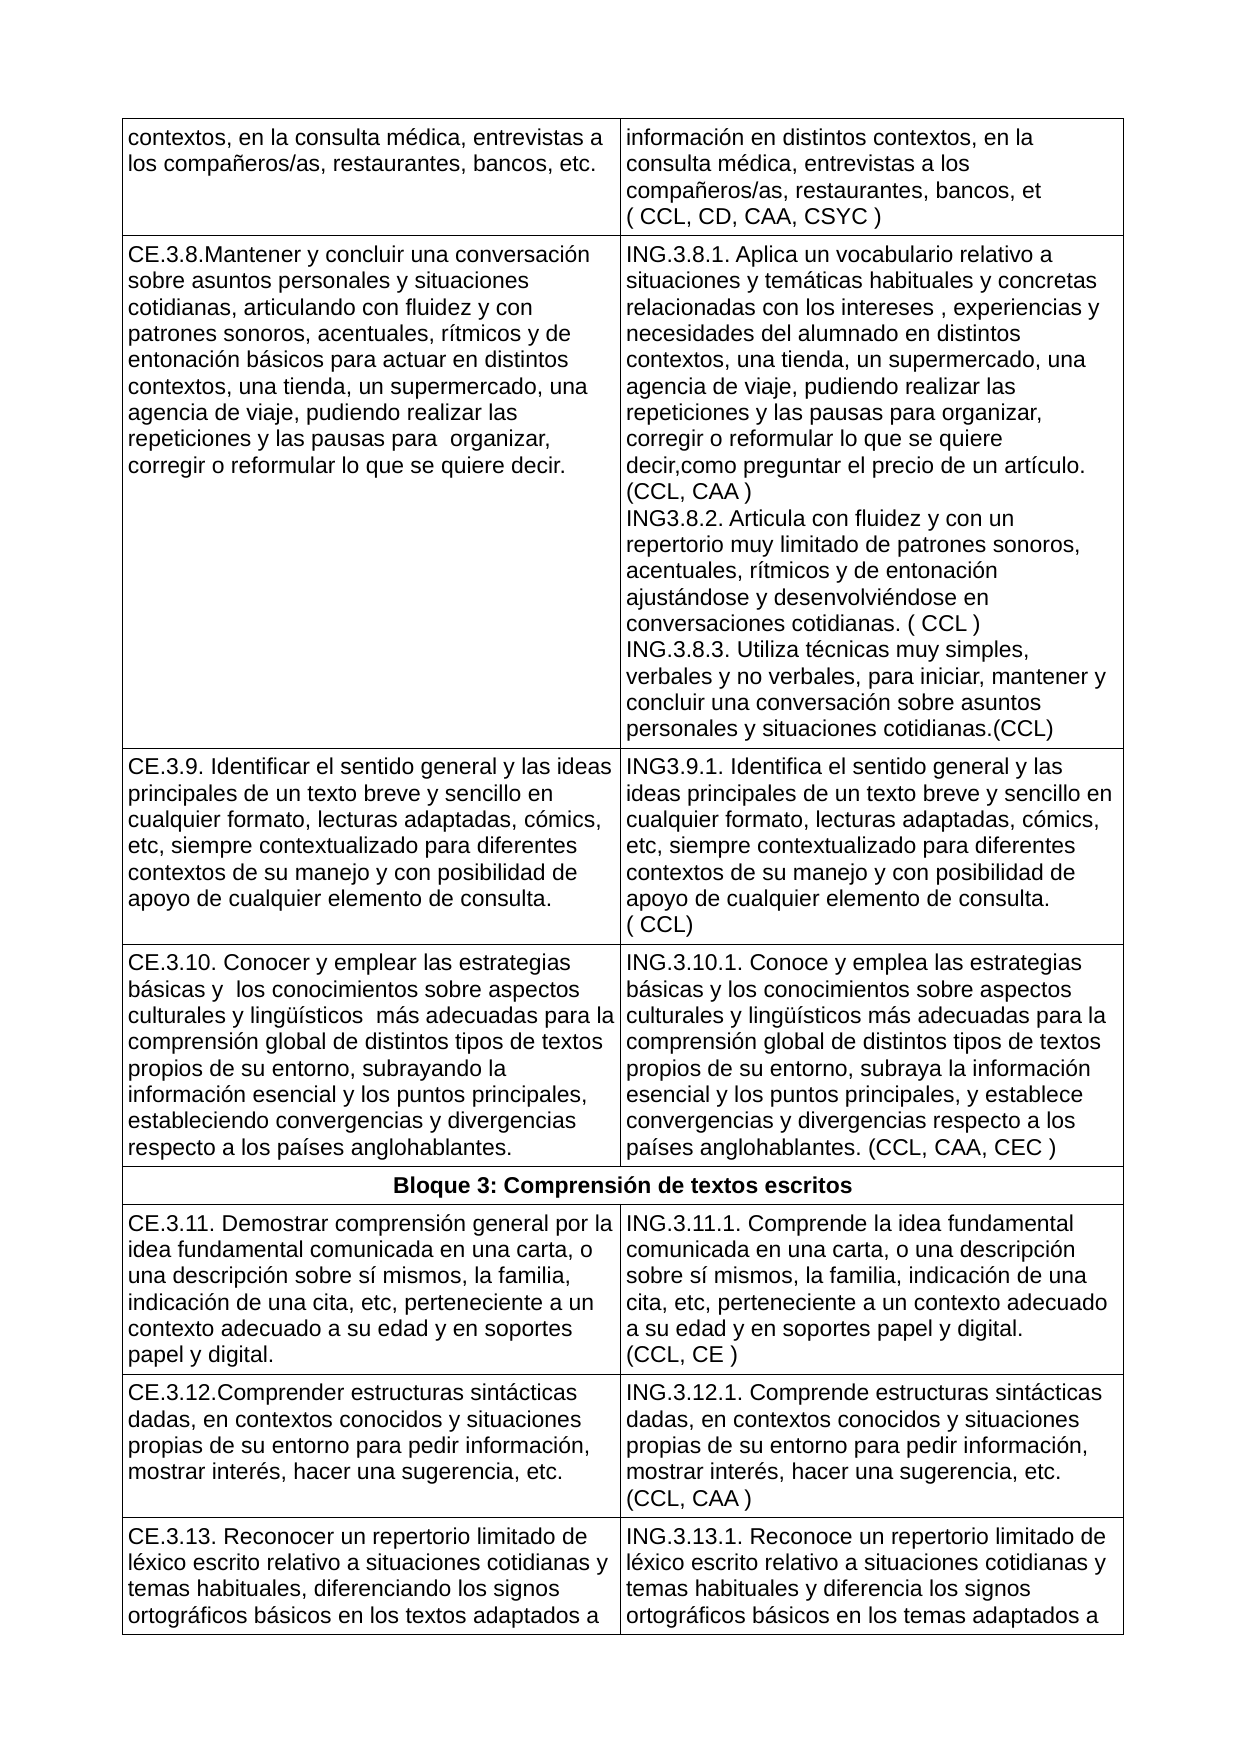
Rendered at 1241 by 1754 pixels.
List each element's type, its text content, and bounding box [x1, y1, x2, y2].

table_cell ING.3.10.1. Conoce y emplea las estrategias básicas y los conocimientos sobre aspectos culturales y lingüísticos más adecuadas para la comprensión global de distintos tipos de textos propios de su entorno, subraya la información esencial y los puntos principales, y establece convergencias y divergencias respecto a los países anglohablantes. (CCL, CAA, CEC ) [621, 945, 1123, 1166]
table_cell ING.3.11.1. Comprende la idea fundamental comunicada en una carta, o una descripción sobre sí mismos, la familia, indicación de una cita, etc, perteneciente a un contexto adecuado a su edad y en soportes papel y digital. (CCL, CE ) [621, 1205, 1123, 1373]
table_cell CE.3.11. Demostrar comprensión general por la idea fundamental comunicada en una carta, o una descripción sobre sí mismos, la familia, indicación de una cita, etc, perteneciente a un contexto adecuado a su edad y en soportes papel y digital. [123, 1205, 620, 1373]
table_cell Bloque 3: Comprensión de textos escritos [123, 1167, 1123, 1204]
table_cell ING3.9.1. Identifica el sentido general y las ideas principales de un texto breve y sencillo en cualquier formato, lecturas adaptadas, cómics, etc, siempre contextualizado para diferentes contextos de su manejo y con posibilidad de apoyo de cualquier elemento de consulta. ( CCL) [621, 749, 1123, 943]
table_cell información en distintos contextos, en la consulta médica, entrevistas a los compañeros/as, restaurantes, bancos, et ( CCL, CD, CAA, CSYC ) [621, 119, 1123, 235]
table_cell CE.3.9. Identificar el sentido general y las ideas principales de un texto breve y sencillo en cualquier formato, lecturas adaptadas, cómics, etc, siempre contextualizado para diferentes contextos de su manejo y con posibilidad de apoyo de cualquier elemento de consulta. [123, 749, 620, 943]
table_cell CE.3.13. Reconocer un repertorio limitado de léxico escrito relativo a situaciones cotidianas y temas habituales, diferenciando los signos ortográficos básicos en los textos adaptados a [123, 1518, 620, 1634]
table_cell contextos, en la consulta médica, entrevistas a los compañeros/as, restaurantes, bancos, etc. [123, 119, 620, 235]
table_cell CE.3.12.Comprender estructuras sintácticas dadas, en contextos conocidos y situaciones propias de su entorno para pedir información, mostrar interés, hacer una sugerencia, etc. [123, 1375, 620, 1517]
table_cell ING.3.12.1. Comprende estructuras sintácticas dadas, en contextos conocidos y situaciones propias de su entorno para pedir información, mostrar interés, hacer una sugerencia, etc. (CCL, CAA ) [621, 1375, 1123, 1517]
table_cell CE.3.8.Mantener y concluir una conversación sobre asuntos personales y situaciones cotidianas, articulando con fluidez y con patrones sonoros, acentuales, rítmicos y de entonación básicos para actuar en distintos contextos, una tienda, un supermercado, una agencia de viaje, pudiendo realizar las repeticiones y las pausas para organizar, corregir o reformular lo que se quiere decir. [123, 236, 620, 747]
table_cell ING.3.13.1. Reconoce un repertorio limitado de léxico escrito relativo a situaciones cotidianas y temas habituales y diferencia los signos ortográficos básicos en los temas adaptados a [621, 1518, 1123, 1634]
table_cell CE.3.10. Conocer y emplear las estrategias básicas y los conocimientos sobre aspectos culturales y lingüísticos más adecuadas para la comprensión global de distintos tipos de textos propios de su entorno, subrayando la información esencial y los puntos principales, estableciendo convergencias y divergencias respecto a los países anglohablantes. [123, 945, 620, 1166]
table_cell ING.3.8.1. Aplica un vocabulario relativo a situaciones y temáticas habituales y concretas relacionadas con los intereses , experiencias y necesidades del alumnado en distintos contextos, una tienda, un supermercado, una agencia de viaje, pudiendo realizar las repeticiones y las pausas para organizar, corregir o reformular lo que se quiere decir,como preguntar el precio de un artículo. (CCL, CAA ) ING3.8.2. Articula con fluidez y con un repertorio muy limitado de patrones sonoros, acentuales, rítmicos y de entonación ajustándose y desenvolviéndose en conversaciones cotidianas. ( CCL ) ING.3.8.3. Utiliza técnicas muy simples, verbales y no verbales, para iniciar, mantener y concluir una conversación sobre asuntos personales y situaciones cotidianas.(CCL) [621, 236, 1123, 747]
